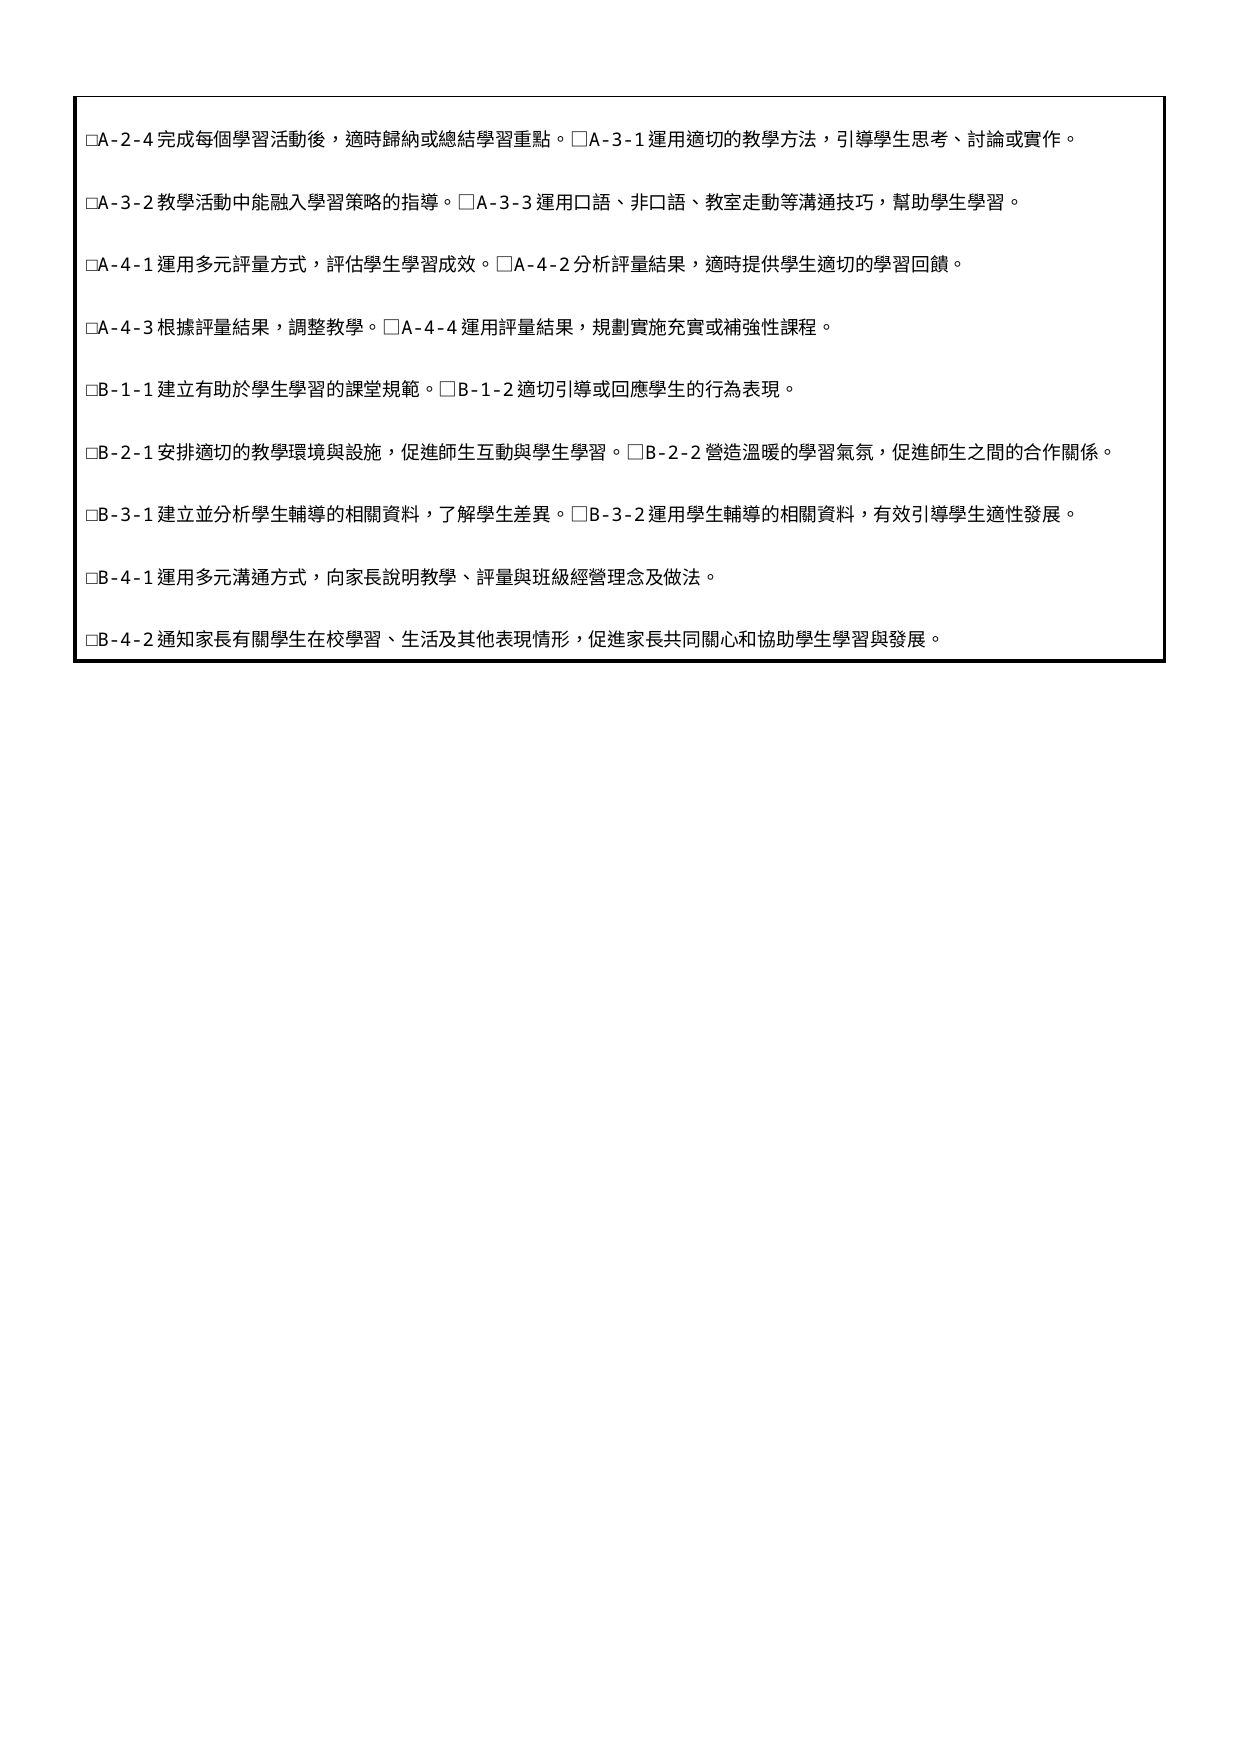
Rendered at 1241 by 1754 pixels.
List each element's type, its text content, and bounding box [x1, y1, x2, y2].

table_cell □A-2-4完成每個學習活動後，適時歸納或總結學習重點。□A-3-1運用適切的教學方法，引導學生思考、討論或實作。 □A-3-2教學活動中能融入學習策略的指導。□A-3-3運用口語、非口語、教室走動等溝通技巧，幫助學生學習。 □A-4-1運用多元評量方式，評估學生學習成效。□A-4-2分析評量結果，適時提供學生適切的學習回饋。 □A-4-3根據評量結果，調整教學。□A-4-4運用評量結果，規劃實施充實或補強性課程。 □B-1-1建立有助於學生學習的課堂規範。□B-1-2適切引導或回應學生的行為表現。 □B-2-1安排適切的教學環境與設施，促進師生互動與學生學習。□B-2-2營造溫暖的學習氣氛，促進師生之間的合作關係。 □B-3-1建立並分析學生輔導的相關資料，了解學生差異。□B-3-2運用學生輔導的相關資料，有效引導學生適性發展。 □B-4-1運用多元溝通方式，向家長說明教學、評量與班級經營理念及做法。 □B-4-2通知家長有關學生在校學習、生活及其他表現情形，促進家長共同關心和協助學生學習與發展。 [77, 97, 1163, 659]
